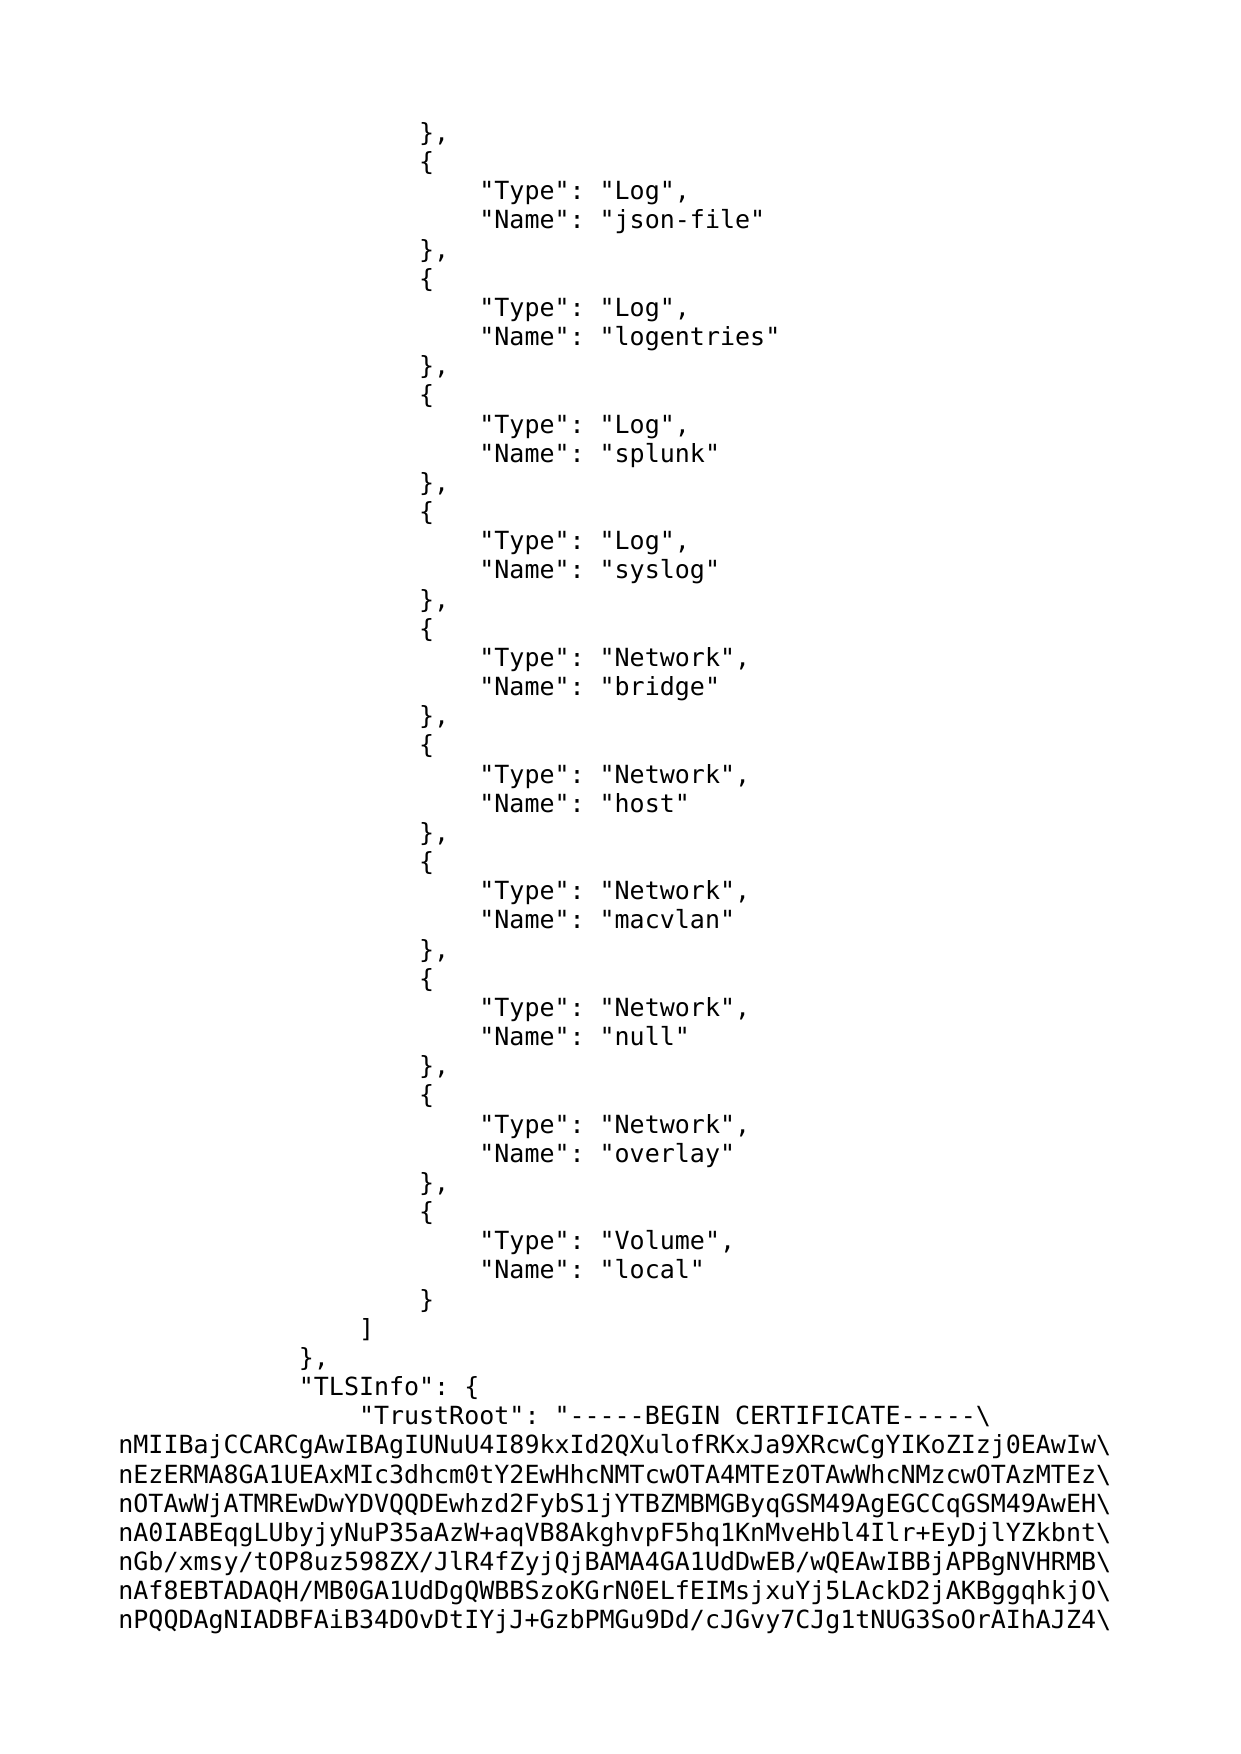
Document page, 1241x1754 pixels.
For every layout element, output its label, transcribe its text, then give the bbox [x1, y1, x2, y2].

text }, { "Type": "Log", "Name": "json-file" }, { "Type": "Log", "Name": "logentries" }, { "Type": "Log", "Name": "splunk" }, { "Type": "Log", "Name": "syslog" }, { "Type": "Network", "Name": "bridge" }, { "Type": "Network", "Name": "host" }, { "Type": "Network", "Name": "macvlan" }, { "Type": "Network", "Name": "null" }, { "Type": "Network", "Name": "overlay" }, { "Type": "Volume", "Name": "local" } ] }, "TLSInfo": { "TrustRoot": "-----BEGIN CERTIFICATE-----\nMIIBajCCARCgAwIBAgIUNuU4I89kxId2QXulofRKxJa9XRcwCgYIKoZIzj0EAwIw\nEzERMA8GA1UEAxMIc3dhcm0tY2EwHhcNMTcwOTA4MTEzOTAwWhcNMzcwOTAzMTEz\nOTAwWjATMREwDwYDVQQDEwhzd2FybS1jYTBZMBMGByqGSM49AgEGCCqGSM49AwEH\nA0IABEqgLUbyjyNuP35aAzW+aqVB8AkghvpF5hq1KnMveHbl4Ilr+EyDjlYZkbnt\nGb/xmsy/tOP8uz598ZX/JlR4fZyjQjBAMA4GA1UdDwEB/wQEAwIBBjAPBgNVHRMB\nAf8EBTADAQH/MB0GA1UdDgQWBBSzoKGrN0ELfEIMsjxuYj5LAckD2jAKBggqhkjO\nPQQDAgNIADBFAiB34DOvDtIYjJ+GzbPMGu9Dd/cJGvy7CJg1tNUG3SoOrAIhAJZ4\ [118, 118, 1122, 1635]
